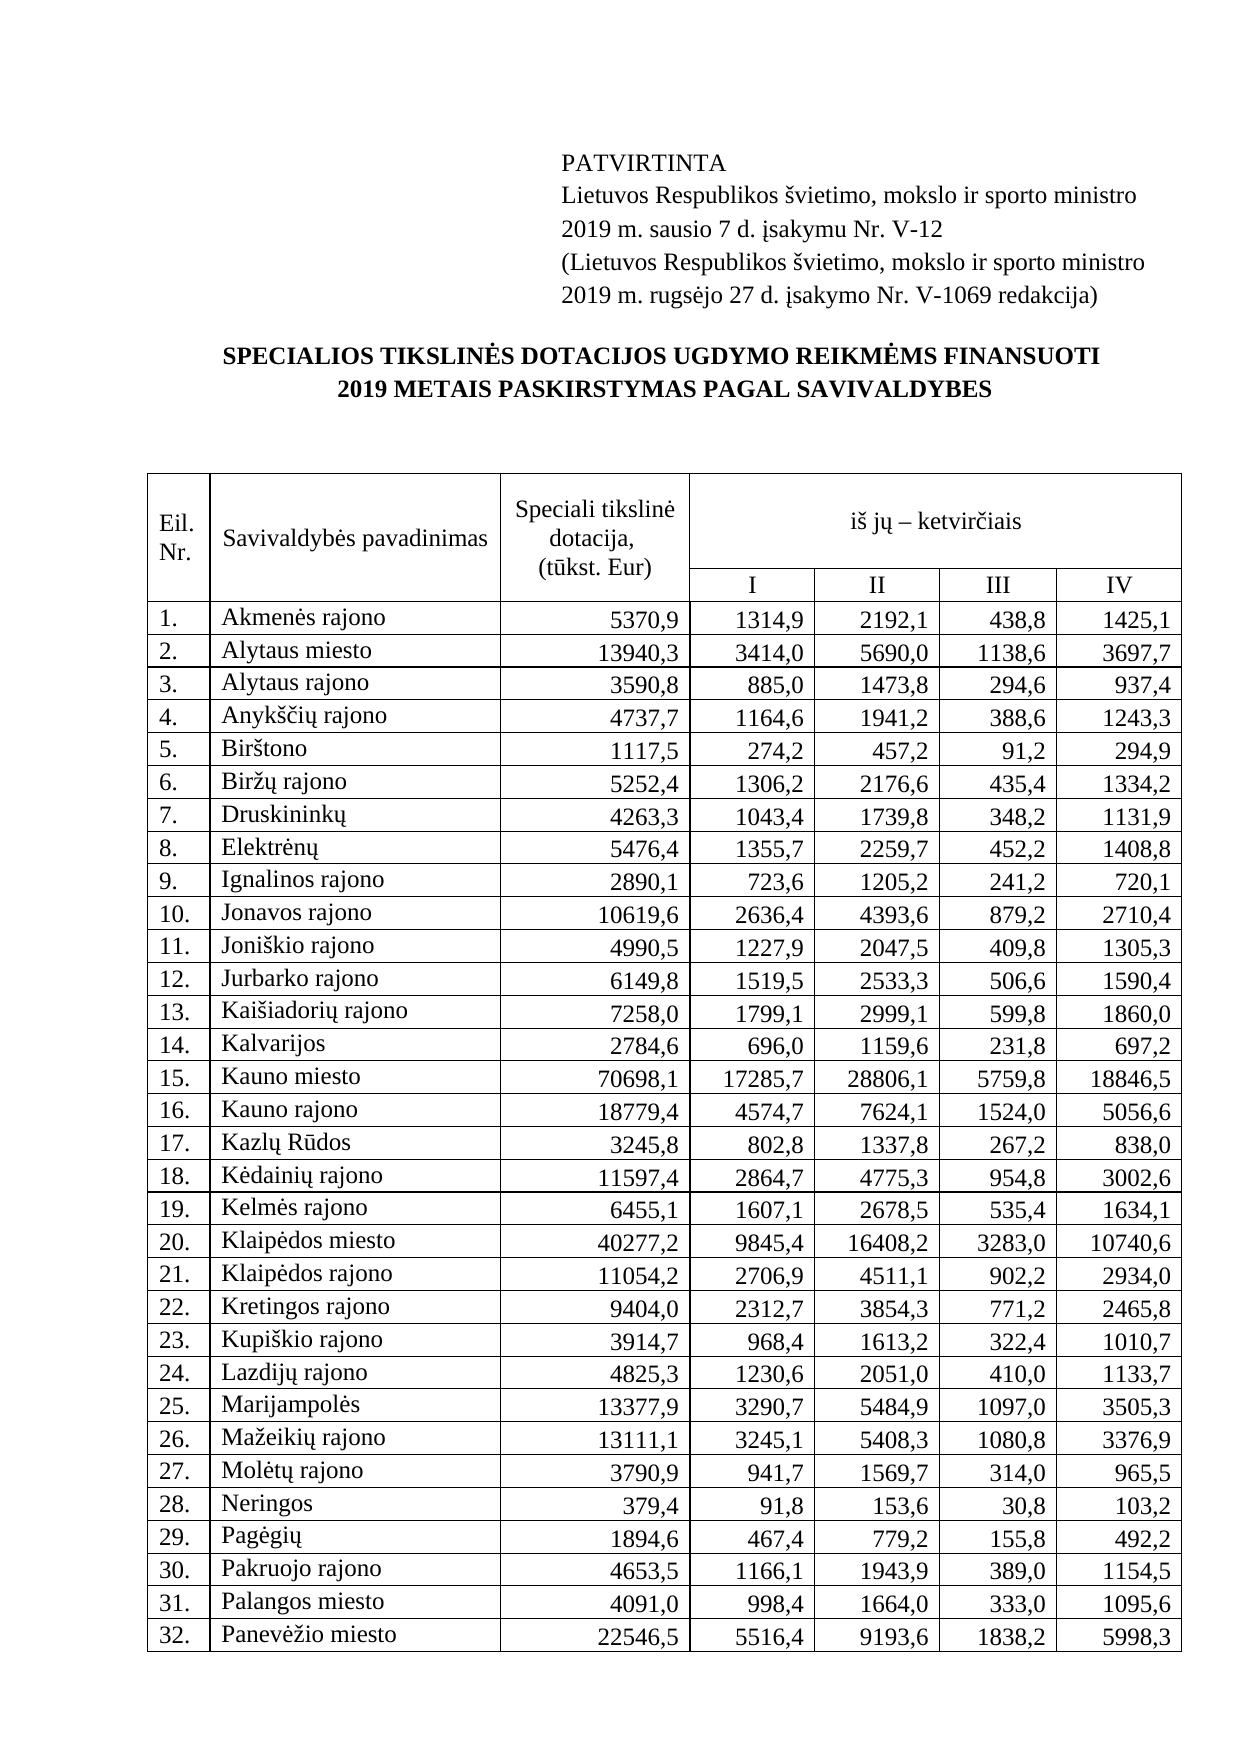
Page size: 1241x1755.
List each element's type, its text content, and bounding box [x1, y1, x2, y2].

table_cell Klaipėdos rajono [211, 1258, 500, 1290]
table_cell 6455,1 [501, 1193, 689, 1224]
table_cell 5370,9 [501, 602, 689, 634]
table_cell 3914,7 [501, 1324, 689, 1356]
table_cell 3002,6 [1057, 1160, 1181, 1191]
table_cell Klaipėdos miesto [211, 1225, 500, 1257]
table_cell 1634,1 [1057, 1193, 1181, 1224]
table_cell 23. [148, 1324, 209, 1356]
table_cell 20. [148, 1225, 209, 1257]
table_cell 22. [148, 1291, 209, 1323]
table_cell 1080,8 [940, 1422, 1056, 1454]
text Lietuvos Respublikos švietimo, mokslo ir sporto ministro [561, 181, 1152, 209]
table_cell 435,4 [940, 766, 1056, 798]
table_cell 1607,1 [691, 1193, 814, 1224]
table_cell 1838,2 [940, 1619, 1056, 1651]
table_cell 10740,6 [1057, 1225, 1181, 1257]
table_cell 379,4 [501, 1488, 689, 1519]
table_cell 13. [148, 996, 209, 1027]
table_cell 802,8 [691, 1127, 814, 1159]
table_cell 438,8 [940, 602, 1056, 634]
table_cell 24. [148, 1357, 209, 1388]
table_cell 779,2 [815, 1521, 939, 1552]
table_cell 1613,2 [815, 1324, 939, 1356]
table_cell Kauno miesto [211, 1061, 500, 1093]
table_cell Kalvarijos [211, 1029, 500, 1060]
table_cell 902,2 [940, 1258, 1056, 1290]
table_cell 2784,6 [501, 1029, 689, 1060]
table_cell 409,8 [940, 930, 1056, 962]
table_cell Elektrėnų [211, 832, 500, 863]
table_cell 5056,6 [1057, 1094, 1181, 1126]
table_cell 5. [148, 733, 209, 765]
table_cell 2706,9 [691, 1258, 814, 1290]
table_cell 1334,2 [1057, 766, 1181, 798]
table_cell 1314,9 [691, 602, 814, 634]
table_cell Jonavos rajono [211, 897, 500, 929]
table_cell IV [1057, 569, 1181, 601]
table_cell 1943,9 [815, 1554, 939, 1585]
table_cell Druskininkų [211, 799, 500, 831]
table_cell 1355,7 [691, 832, 814, 863]
table_cell 3376,9 [1057, 1422, 1181, 1454]
table_cell 4990,5 [501, 930, 689, 962]
table_cell 1524,0 [940, 1094, 1056, 1126]
table_cell 965,5 [1057, 1455, 1181, 1487]
table_cell 11. [148, 930, 209, 962]
table_cell 9. [148, 864, 209, 896]
table_cell 1230,6 [691, 1357, 814, 1388]
table_cell 91,2 [940, 733, 1056, 765]
table_cell Mažeikių rajono [211, 1422, 500, 1454]
table_cell 6. [148, 766, 209, 798]
table_cell 14. [148, 1029, 209, 1060]
table_cell 274,2 [691, 733, 814, 765]
table_cell 5759,8 [940, 1061, 1056, 1093]
table_cell 70698,1 [501, 1061, 689, 1093]
table_cell III [940, 569, 1056, 601]
table_cell 879,2 [940, 897, 1056, 929]
table_cell Neringos [211, 1488, 500, 1519]
table_header iš jų – ketvirčiais [690, 474, 1181, 568]
table_cell 5690,0 [815, 635, 939, 666]
table_cell Alytaus rajono [211, 668, 500, 699]
table_cell 30,8 [940, 1488, 1056, 1519]
table_cell 12. [148, 963, 209, 994]
table_cell 1. [148, 602, 209, 634]
table_cell 4775,3 [815, 1160, 939, 1191]
text 2019 METAIS PASKIRSTYMAS PAGAL SAVIVALDYBES [148, 374, 1182, 403]
table_cell 16408,2 [815, 1225, 939, 1257]
table_cell 452,2 [940, 832, 1056, 863]
table_cell 388,6 [940, 700, 1056, 732]
table_cell Kretingos rajono [211, 1291, 500, 1323]
table_cell 18846,5 [1057, 1061, 1181, 1093]
table_cell 4393,6 [815, 897, 939, 929]
table_cell 599,8 [940, 996, 1056, 1027]
table_cell Panevėžio miesto [211, 1619, 500, 1651]
table_cell 838,0 [1057, 1127, 1181, 1159]
table_cell 697,2 [1057, 1029, 1181, 1060]
table_cell Joniškio rajono [211, 930, 500, 962]
table_cell 1164,6 [691, 700, 814, 732]
table_cell 467,4 [691, 1521, 814, 1552]
table_cell 294,9 [1057, 733, 1181, 765]
table_cell 3505,3 [1057, 1389, 1181, 1421]
table_cell Anykščių rajono [211, 700, 500, 732]
table_cell 11597,4 [501, 1160, 689, 1191]
table_cell 6149,8 [501, 963, 689, 994]
table_cell 28. [148, 1488, 209, 1519]
table_cell 723,6 [691, 864, 814, 896]
table_cell 19. [148, 1193, 209, 1224]
table_cell 13377,9 [501, 1389, 689, 1421]
table_cell 28806,1 [815, 1061, 939, 1093]
table_cell 267,2 [940, 1127, 1056, 1159]
table_cell 2192,1 [815, 602, 939, 634]
table_cell 937,4 [1057, 668, 1181, 699]
table_cell 3245,1 [691, 1422, 814, 1454]
table_cell 4. [148, 700, 209, 732]
table_cell 4091,0 [501, 1586, 689, 1618]
table_cell 1473,8 [815, 668, 939, 699]
table_cell 1894,6 [501, 1521, 689, 1552]
table_cell 5998,3 [1057, 1619, 1181, 1651]
text 2019 m. rugsėjo 27 d. įsakymo Nr. V-1069 redakcija) [561, 280, 1152, 308]
table_cell 18779,4 [501, 1094, 689, 1126]
table_cell 1305,3 [1057, 930, 1181, 962]
table_cell Ignalinos rajono [211, 864, 500, 896]
table_cell 16. [148, 1094, 209, 1126]
table_cell 720,1 [1057, 864, 1181, 896]
table_cell 4825,3 [501, 1357, 689, 1388]
table_cell 1739,8 [815, 799, 939, 831]
table_cell 21. [148, 1258, 209, 1290]
table_cell 1664,0 [815, 1586, 939, 1618]
table_cell 9404,0 [501, 1291, 689, 1323]
table_cell Birštono [211, 733, 500, 765]
table_cell 1159,6 [815, 1029, 939, 1060]
table_header Speciali tikslinė dotacija, (tūkst. Eur) [501, 474, 689, 601]
table_cell 2934,0 [1057, 1258, 1181, 1290]
table_cell Lazdijų rajono [211, 1357, 500, 1388]
table_cell 3414,0 [691, 635, 814, 666]
table_cell 30. [148, 1554, 209, 1585]
table_cell 31. [148, 1586, 209, 1618]
table_cell 13111,1 [501, 1422, 689, 1454]
table_cell 457,2 [815, 733, 939, 765]
table_cell 771,2 [940, 1291, 1056, 1323]
table_cell 153,6 [815, 1488, 939, 1519]
table_cell Biržų rajono [211, 766, 500, 798]
table_cell 1799,1 [691, 996, 814, 1027]
table_cell 968,4 [691, 1324, 814, 1356]
table_cell Pagėgių [211, 1521, 500, 1552]
table_cell 1860,0 [1057, 996, 1181, 1027]
table_cell 15. [148, 1061, 209, 1093]
table_cell 3245,8 [501, 1127, 689, 1159]
table_cell 3283,0 [940, 1225, 1056, 1257]
table_cell 2465,8 [1057, 1291, 1181, 1323]
table_cell Alytaus miesto [211, 635, 500, 666]
table_cell 1154,5 [1057, 1554, 1181, 1585]
table_cell Kaišiadorių rajono [211, 996, 500, 1027]
table_cell 1227,9 [691, 930, 814, 962]
table_cell 389,0 [940, 1554, 1056, 1585]
table_cell 8. [148, 832, 209, 863]
table_cell 2176,6 [815, 766, 939, 798]
table_cell 231,8 [940, 1029, 1056, 1060]
table_cell 4511,1 [815, 1258, 939, 1290]
table_cell 1590,4 [1057, 963, 1181, 994]
table_cell 492,2 [1057, 1521, 1181, 1552]
table_cell 1569,7 [815, 1455, 939, 1487]
table_cell 1166,1 [691, 1554, 814, 1585]
table_cell 2864,7 [691, 1160, 814, 1191]
table_cell 1337,8 [815, 1127, 939, 1159]
text (Lietuvos Respublikos švietimo, mokslo ir sporto ministro [561, 247, 1167, 275]
table_cell 333,0 [940, 1586, 1056, 1618]
table_cell 17. [148, 1127, 209, 1159]
table_cell 5476,4 [501, 832, 689, 863]
table_cell 9193,6 [815, 1619, 939, 1651]
table_cell 4574,7 [691, 1094, 814, 1126]
table_cell 103,2 [1057, 1488, 1181, 1519]
table_cell 3290,7 [691, 1389, 814, 1421]
table_cell 2999,1 [815, 996, 939, 1027]
table_cell 9845,4 [691, 1225, 814, 1257]
table_cell II [815, 569, 939, 601]
text 2019 m. sausio 7 d. įsakymu Nr. V-12 [561, 214, 1152, 242]
table_cell 322,4 [940, 1324, 1056, 1356]
table_cell 941,7 [691, 1455, 814, 1487]
table_cell 29. [148, 1521, 209, 1552]
table_cell 1010,7 [1057, 1324, 1181, 1356]
table_cell 998,4 [691, 1586, 814, 1618]
table_cell 5408,3 [815, 1422, 939, 1454]
table_cell 155,8 [940, 1521, 1056, 1552]
table_cell 2. [148, 635, 209, 666]
table_cell 2051,0 [815, 1357, 939, 1388]
table_cell 1095,6 [1057, 1586, 1181, 1618]
table_cell 1097,0 [940, 1389, 1056, 1421]
table_cell 32. [148, 1619, 209, 1651]
table_cell 2047,5 [815, 930, 939, 962]
table_cell 7. [148, 799, 209, 831]
table_cell 10. [148, 897, 209, 929]
table_cell 4737,7 [501, 700, 689, 732]
table_cell 2710,4 [1057, 897, 1181, 929]
table_cell 2678,5 [815, 1193, 939, 1224]
table_cell 5516,4 [691, 1619, 814, 1651]
table_cell Kupiškio rajono [211, 1324, 500, 1356]
table_cell 1131,9 [1057, 799, 1181, 831]
table_cell 26. [148, 1422, 209, 1454]
table_cell 885,0 [691, 668, 814, 699]
table_cell 4653,5 [501, 1554, 689, 1585]
table_cell 10619,6 [501, 897, 689, 929]
table_cell 1941,2 [815, 700, 939, 732]
table_cell 506,6 [940, 963, 1056, 994]
table_cell 1306,2 [691, 766, 814, 798]
table_cell 535,4 [940, 1193, 1056, 1224]
table_cell Kauno rajono [211, 1094, 500, 1126]
table_cell 7624,1 [815, 1094, 939, 1126]
table_cell 27. [148, 1455, 209, 1487]
table_cell 1425,1 [1057, 602, 1181, 634]
table_cell Marijampolės [211, 1389, 500, 1421]
table_cell 18. [148, 1160, 209, 1191]
table_cell 294,6 [940, 668, 1056, 699]
table_cell 2890,1 [501, 864, 689, 896]
table_cell 696,0 [691, 1029, 814, 1060]
table_cell 1133,7 [1057, 1357, 1181, 1388]
table_cell 1043,4 [691, 799, 814, 831]
table_cell 3854,3 [815, 1291, 939, 1323]
table_cell 954,8 [940, 1160, 1056, 1191]
table_cell Palangos miesto [211, 1586, 500, 1618]
table_cell 5252,4 [501, 766, 689, 798]
table_cell Jurbarko rajono [211, 963, 500, 994]
table_cell 2533,3 [815, 963, 939, 994]
table_cell 3790,9 [501, 1455, 689, 1487]
text PATVIRTINTA [561, 148, 1152, 176]
table_cell 4263,3 [501, 799, 689, 831]
table_cell Kazlų Rūdos [211, 1127, 500, 1159]
table_cell 3. [148, 668, 209, 699]
table_cell Akmenės rajono [211, 602, 500, 634]
table_cell 3590,8 [501, 668, 689, 699]
table_cell 5484,9 [815, 1389, 939, 1421]
table_cell Pakruojo rajono [211, 1554, 500, 1585]
table_cell 1519,5 [691, 963, 814, 994]
table_cell 17285,7 [691, 1061, 814, 1093]
text SPECIALIOS TIKSLINĖS DOTACIJOS ugdymo REIKMĖMS FINANSUOTI [148, 341, 1182, 370]
table_cell 13940,3 [501, 635, 689, 666]
table_cell 3697,7 [1057, 635, 1181, 666]
table_cell 1138,6 [940, 635, 1056, 666]
table_header Savivaldybės pavadinimas [211, 474, 500, 601]
table_cell 7258,0 [501, 996, 689, 1027]
table_cell 2259,7 [815, 832, 939, 863]
table_cell Molėtų rajono [211, 1455, 500, 1487]
table_cell 25. [148, 1389, 209, 1421]
table_cell 241,2 [940, 864, 1056, 896]
table_cell 1205,2 [815, 864, 939, 896]
table_cell 348,2 [940, 799, 1056, 831]
table_cell 1117,5 [501, 733, 689, 765]
table_cell 1408,8 [1057, 832, 1181, 863]
table_header Eil. Nr. [148, 474, 209, 601]
table_cell 410,0 [940, 1357, 1056, 1388]
table_cell 1243,3 [1057, 700, 1181, 732]
table_cell 2636,4 [691, 897, 814, 929]
table_cell 11054,2 [501, 1258, 689, 1290]
table_cell Kelmės rajono [211, 1193, 500, 1224]
table_cell 40277,2 [501, 1225, 689, 1257]
table_cell 91,8 [691, 1488, 814, 1519]
table_cell 314,0 [940, 1455, 1056, 1487]
table_cell I [690, 569, 814, 601]
table_cell Kėdainių rajono [211, 1160, 500, 1191]
table_cell 22546,5 [501, 1619, 689, 1651]
table_cell 2312,7 [691, 1291, 814, 1323]
